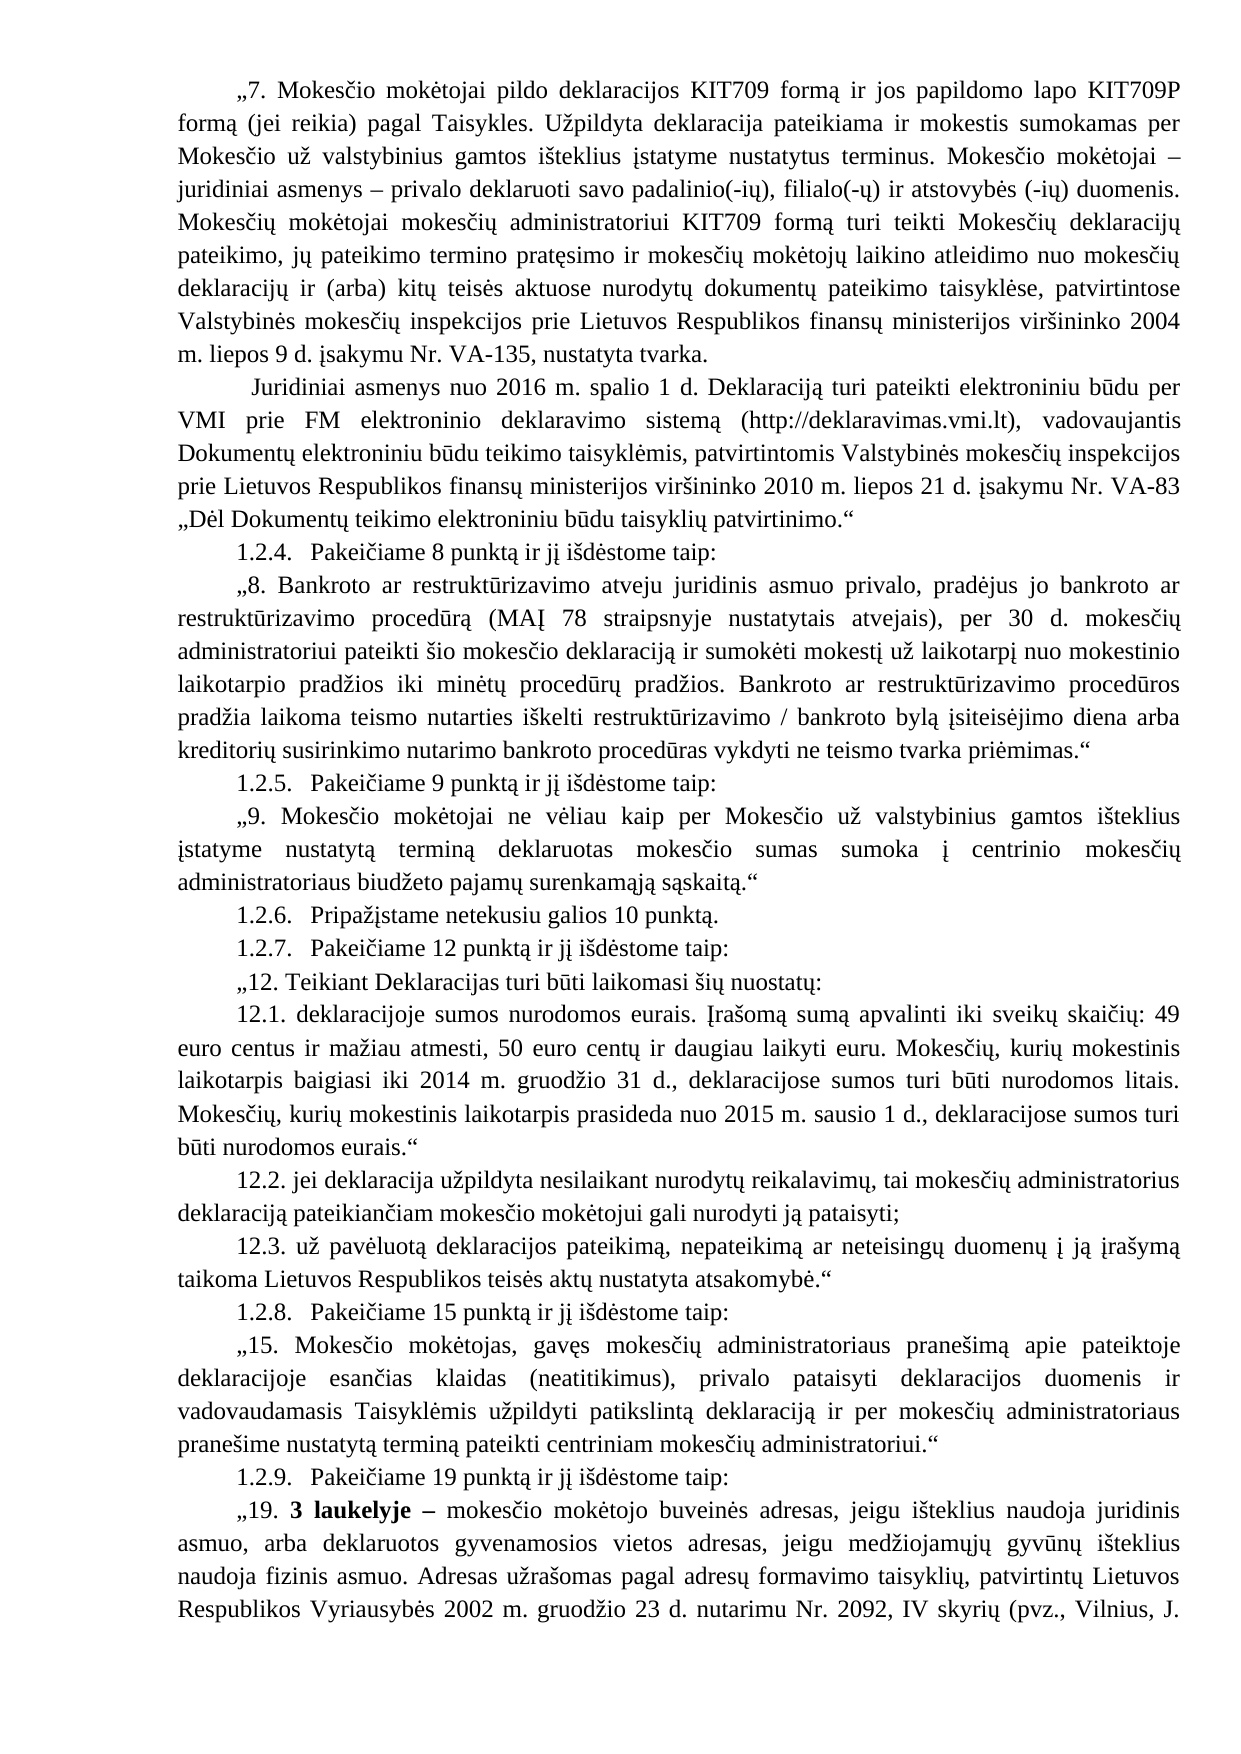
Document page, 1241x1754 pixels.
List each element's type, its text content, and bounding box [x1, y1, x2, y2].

text 1.2.7. Pakeičiame 12 punktą ir jį išdėstome taip: [177, 933, 1181, 962]
text „19. 3 laukelyje – mokesčio mokėtojo buveinės adresas, jeigu išteklius naudoja juridinis asmuo, arba deklaruotos gyvenamosios vietos adresas, jeigu medžiojamųjų gyvūnų išteklius naudoja fizinis asmuo. Adresas užrašomas pagal adresų formavimo taisyklių, patvirtintų Lietuvos Respublikos Vyriausybės 2002 m. gruodžio 23 d. nutarimu Nr. 2092, IV skyrių (pvz., Vilnius, J. [177, 1495, 1181, 1623]
text 1.2.5. Pakeičiame 9 punktą ir jį išdėstome taip: [177, 768, 1181, 797]
text „9. Mokesčio mokėtojai ne vėliau kaip per Mokesčio už valstybinius gamtos išteklius įstatyme nustatytą terminą deklaruotas mokesčio sumas sumoka į centrinio mokesčių administratoriaus biudžeto pajamų surenkamąją sąskaitą.“ [177, 801, 1181, 896]
text 1.2.4. Pakeičiame 8 punktą ir jį išdėstome taip: [177, 537, 1181, 566]
text Juridiniai asmenys nuo 2016 m. spalio 1 d. Deklaraciją turi pateikti elektroniniu būdu per VMI prie FM elektroninio deklaravimo sistemą (http://deklaravimas.vmi.lt), vadovaujantis Dokumentų elektroniniu būdu teikimo taisyklėmis, patvirtintomis Valstybinės mokesčių inspekcijos prie Lietuvos Respublikos finansų ministerijos viršininko 2010 m. liepos 21 d. įsakymu Nr. VA-83 „Dėl Dokumentų teikimo elektroniniu būdu taisyklių patvirtinimo.“ [177, 372, 1181, 533]
text „8. Bankroto ar restruktūrizavimo atveju juridinis asmuo privalo, pradėjus jo bankroto ar restruktūrizavimo procedūrą (MAĮ 78 straipsnyje nustatytais atvejais), per 30 d. mokesčių administratoriui pateikti šio mokesčio deklaraciją ir sumokėti mokestį už laikotarpį nuo mokestinio laikotarpio pradžios iki minėtų procedūrų pradžios. Bankroto ar restruktūrizavimo procedūros pradžia laikoma teismo nutarties iškelti restruktūrizavimo / bankroto bylą įsiteisėjimo diena arba kreditorių susirinkimo nutarimo bankroto procedūras vykdyti ne teismo tvarka priėmimas.“ [177, 570, 1181, 764]
text „12. Teikiant Deklaracijas turi būti laikomasi šių nuostatų: [177, 967, 1181, 995]
text „15. Mokesčio mokėtojas, gavęs mokesčių administratoriaus pranešimą apie pateiktoje deklaracijoje esančias klaidas (neatitikimus), privalo pataisyti deklaracijos duomenis ir vadovaudamasis Taisyklėmis užpildyti patikslintą deklaraciją ir per mokesčių administratoriaus pranešime nustatytą terminą pateikti centriniam mokesčių administratoriui.“ [177, 1330, 1181, 1458]
text 1.2.9. Pakeičiame 19 punktą ir jį išdėstome taip: [177, 1462, 1181, 1491]
text 12.3. už pavėluotą deklaracijos pateikimą, nepateikimą ar neteisingų duomenų į ją įrašymą taikoma Lietuvos Respublikos teisės aktų nustatyta atsakomybė.“ [177, 1231, 1181, 1292]
text „7. Mokesčio mokėtojai pildo deklaracijos KIT709 formą ir jos papildomo lapo KIT709P formą (jei reikia) pagal Taisykles. Užpildyta deklaracija pateikiama ir mokestis sumokamas per Mokesčio už valstybinius gamtos išteklius įstatyme nustatytus terminus. Mokesčio mokėtojai – juridiniai asmenys – privalo deklaruoti savo padalinio(-ių), filialo(-ų) ir atstovybės (-ių) duomenis. Mokesčių mokėtojai mokesčių administratoriui KIT709 formą turi teikti Mokesčių deklaracijų pateikimo, jų pateikimo termino pratęsimo ir mokesčių mokėtojų laikino atleidimo nuo mokesčių deklaracijų ir (arba) kitų teisės aktuose nurodytų dokumentų pateikimo taisyklėse, patvirtintose Valstybinės mokesčių inspekcijos prie Lietuvos Respublikos finansų ministerijos viršininko 2004 m. liepos 9 d. įsakymu Nr. VA-135, nustatyta tvarka. [177, 75, 1181, 368]
text 12.1. deklaracijoje sumos nurodomos eurais. Įrašomą sumą apvalinti iki sveikų skaičių: 49 euro centus ir mažiau atmesti, 50 euro centų ir daugiau laikyti euru. Mokesčių, kurių mokestinis laikotarpis baigiasi iki 2014 m. gruodžio 31 d., deklaracijose sumos turi būti nurodomos litais. Mokesčių, kurių mokestinis laikotarpis prasideda nuo 2015 m. sausio 1 d., deklaracijose sumos turi būti nurodomos eurais.“ [177, 999, 1181, 1160]
text 1.2.8. Pakeičiame 15 punktą ir jį išdėstome taip: [177, 1297, 1181, 1326]
text 1.2.6. Pripažįstame netekusiu galios 10 punktą. [177, 901, 1181, 929]
text 12.2. jei deklaracija užpildyta nesilaikant nurodytų reikalavimų, tai mokesčių administratorius deklaraciją pateikiančiam mokesčio mokėtojui gali nurodyti ją pataisyti; [177, 1165, 1181, 1226]
